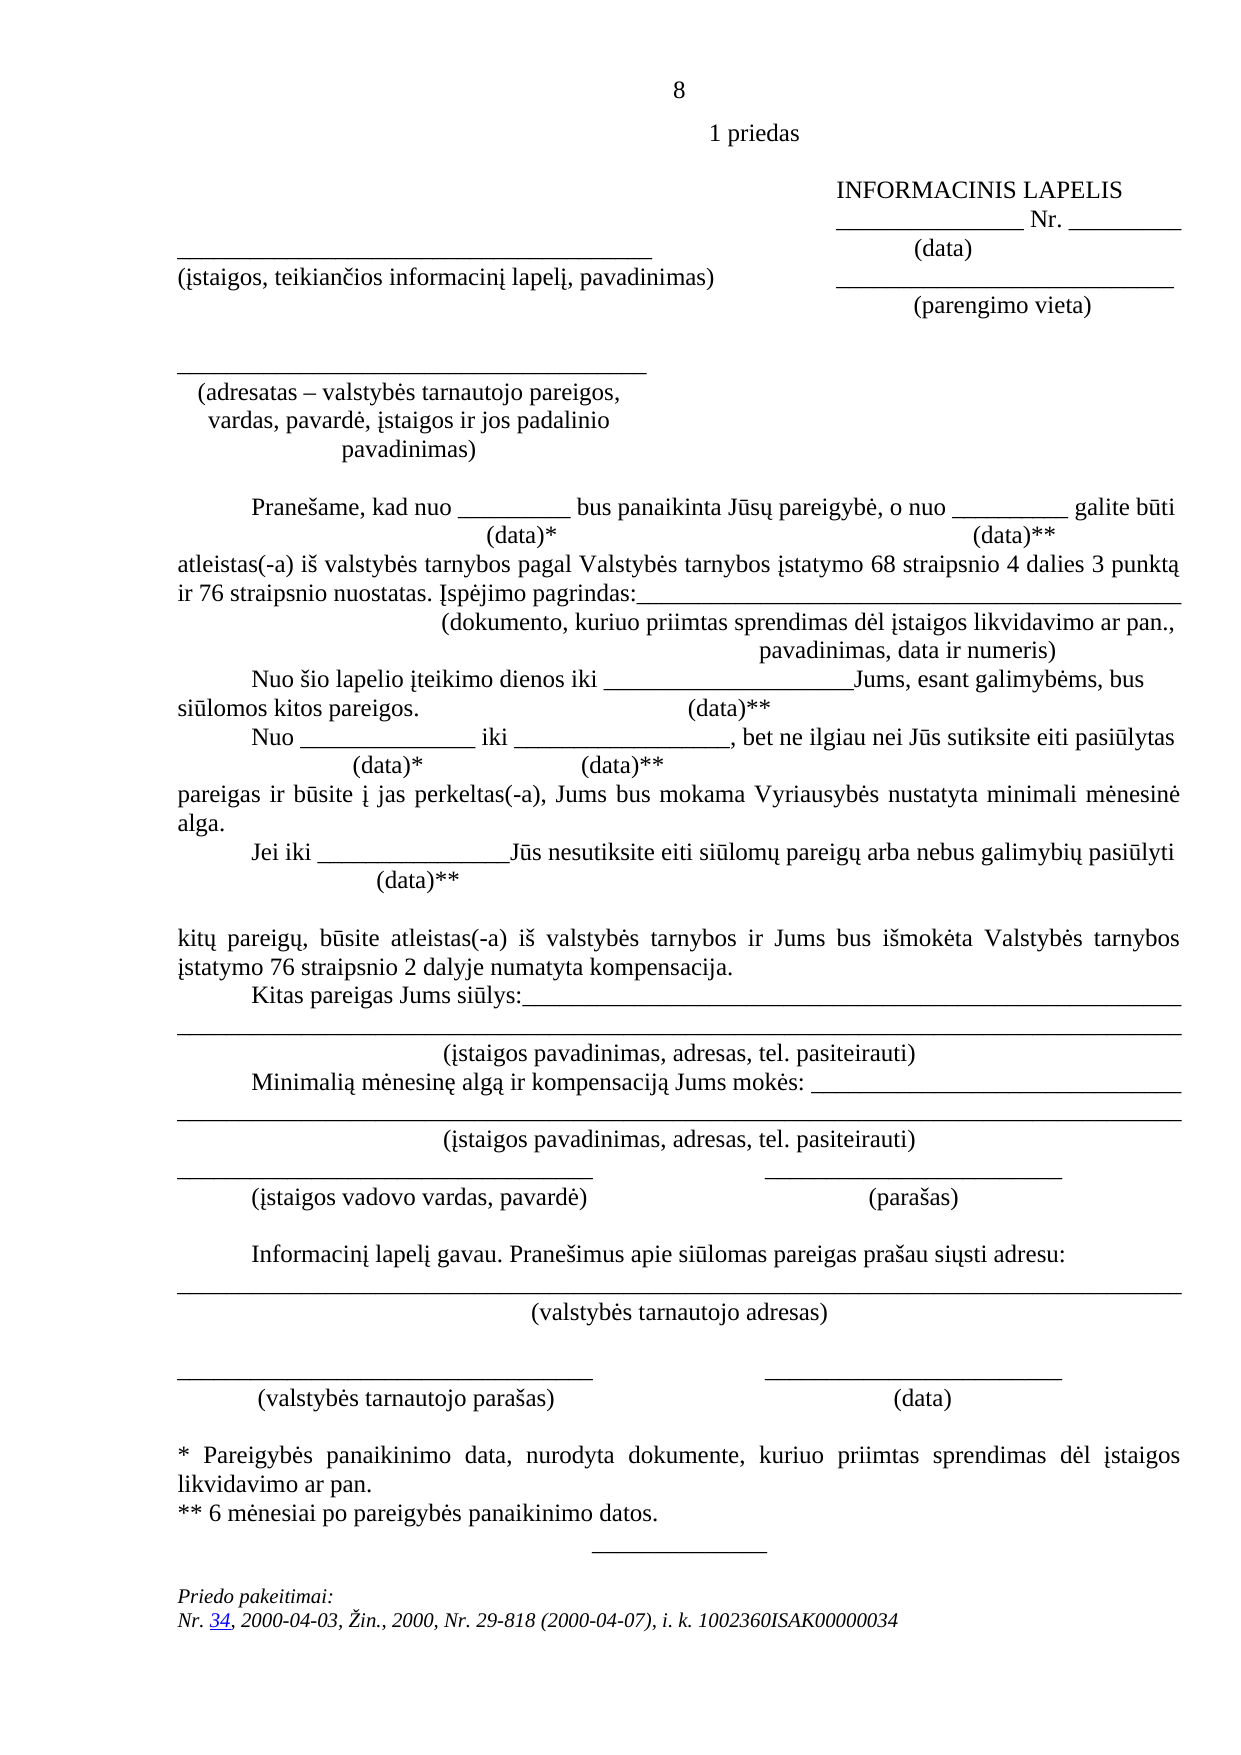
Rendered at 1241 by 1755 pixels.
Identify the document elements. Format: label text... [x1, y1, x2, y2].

text Nuo ______________ iki , bet ne ilgiau nei Jūs sutiksite eiti pasiūlytas [177, 722, 1181, 751]
text (data)* (data)** [177, 751, 1181, 779]
text Priedo pakeitimai: [177, 1584, 1181, 1608]
text Minimalią mėnesinę algą ir kompensaciją Jums mokės: [177, 1067, 1181, 1096]
text Nuo šio lapelio įteikimo dienos iki ____________________Jums, esant galimybėms, bus [177, 664, 1181, 693]
text atleistas(-a) iš valstybės tarnybos pagal Valstybės tarnybos įstatymo 68 straipsnio 4 dalies 3 punktą ir 76 straipsnio nuostatas. Įspėjimo pagrindas: [177, 549, 1181, 607]
text Nr. 34, 2000-04-03, Žin., 2000, Nr. 29-818 (2000-04-07), i. k. 1002360ISAK00000034 [177, 1608, 1181, 1632]
text kitų pareigų, būsite atleistas(-a) iš valstybės tarnybos ir Jums bus išmokėta Valstybės tarnybos įstatymo 76 straipsnio 2 dalyje numatyta kompensacija. [177, 923, 1181, 981]
text pareigas ir būsite į jas perkeltas(-a), Jums bus mokama Vyriausybės nustatyta minimali mėnesinė alga. [177, 779, 1181, 837]
text * Pareigybės panaikinimo data, nurodyta dokumente, kuriuo priimtas sprendimas dėl įstaigos likvidavimo ar pan. [177, 1441, 1181, 1498]
text (adresatas – valstybės tarnautojo pareigos, [177, 377, 1181, 406]
text _______________ Nr. _________ [177, 204, 1181, 233]
text pavadinimas, data ir numeris) [177, 636, 1181, 664]
text INFORMACINIS LAPELIS [177, 176, 1181, 204]
text ** 6 mėnesiai po pareigybės panaikinimo datos. [177, 1498, 1181, 1527]
text vardas, pavardė, įstaigos ir jos padalinio [177, 406, 1181, 434]
text (data)* (data)** [177, 521, 1181, 549]
text (įstaigos, teikiančios informacinį lapelį, pavadinimas) ___________________________ [177, 262, 1181, 291]
text siūlomos kitos pareigos. (data)** [177, 693, 1181, 722]
text 1 priedas [177, 118, 1181, 147]
text (įstaigos pavadinimas, adresas, tel. pasiteirauti) [177, 1038, 1181, 1067]
text ______________ [177, 1527, 1181, 1556]
text (parengimo vieta) [177, 291, 1181, 319]
text (data)** [177, 866, 1181, 894]
text (įstaigos vadovo vardas, pavardė) (parašas) [177, 1182, 1181, 1211]
text (data) [177, 233, 1181, 262]
text Informacinį lapelį gavau. Pranešimus apie siūlomas pareigas prašau siųsti adresu: [177, 1239, 1181, 1268]
text (įstaigos pavadinimas, adresas, tel. pasiteirauti) [177, 1124, 1181, 1153]
text (dokumento, kuriuo priimtas sprendimas dėl įstaigos likvidavimo ar pan., [177, 607, 1181, 636]
text Kitas pareigas Jums siūlys: [177, 981, 1181, 1009]
text pavadinimas) [177, 434, 1181, 463]
text Jei iki Jūs nesutiksite eiti siūlomų pareigų arba nebus galimybių pasiūlyti [177, 837, 1181, 866]
text Pranešame, kad nuo _________ bus panaikinta Jūsų pareigybė, o nuo galite būti [177, 492, 1181, 521]
text (valstybės tarnautojo parašas) (data) [177, 1383, 1181, 1412]
text (valstybės tarnautojo adresas) [177, 1297, 1181, 1326]
